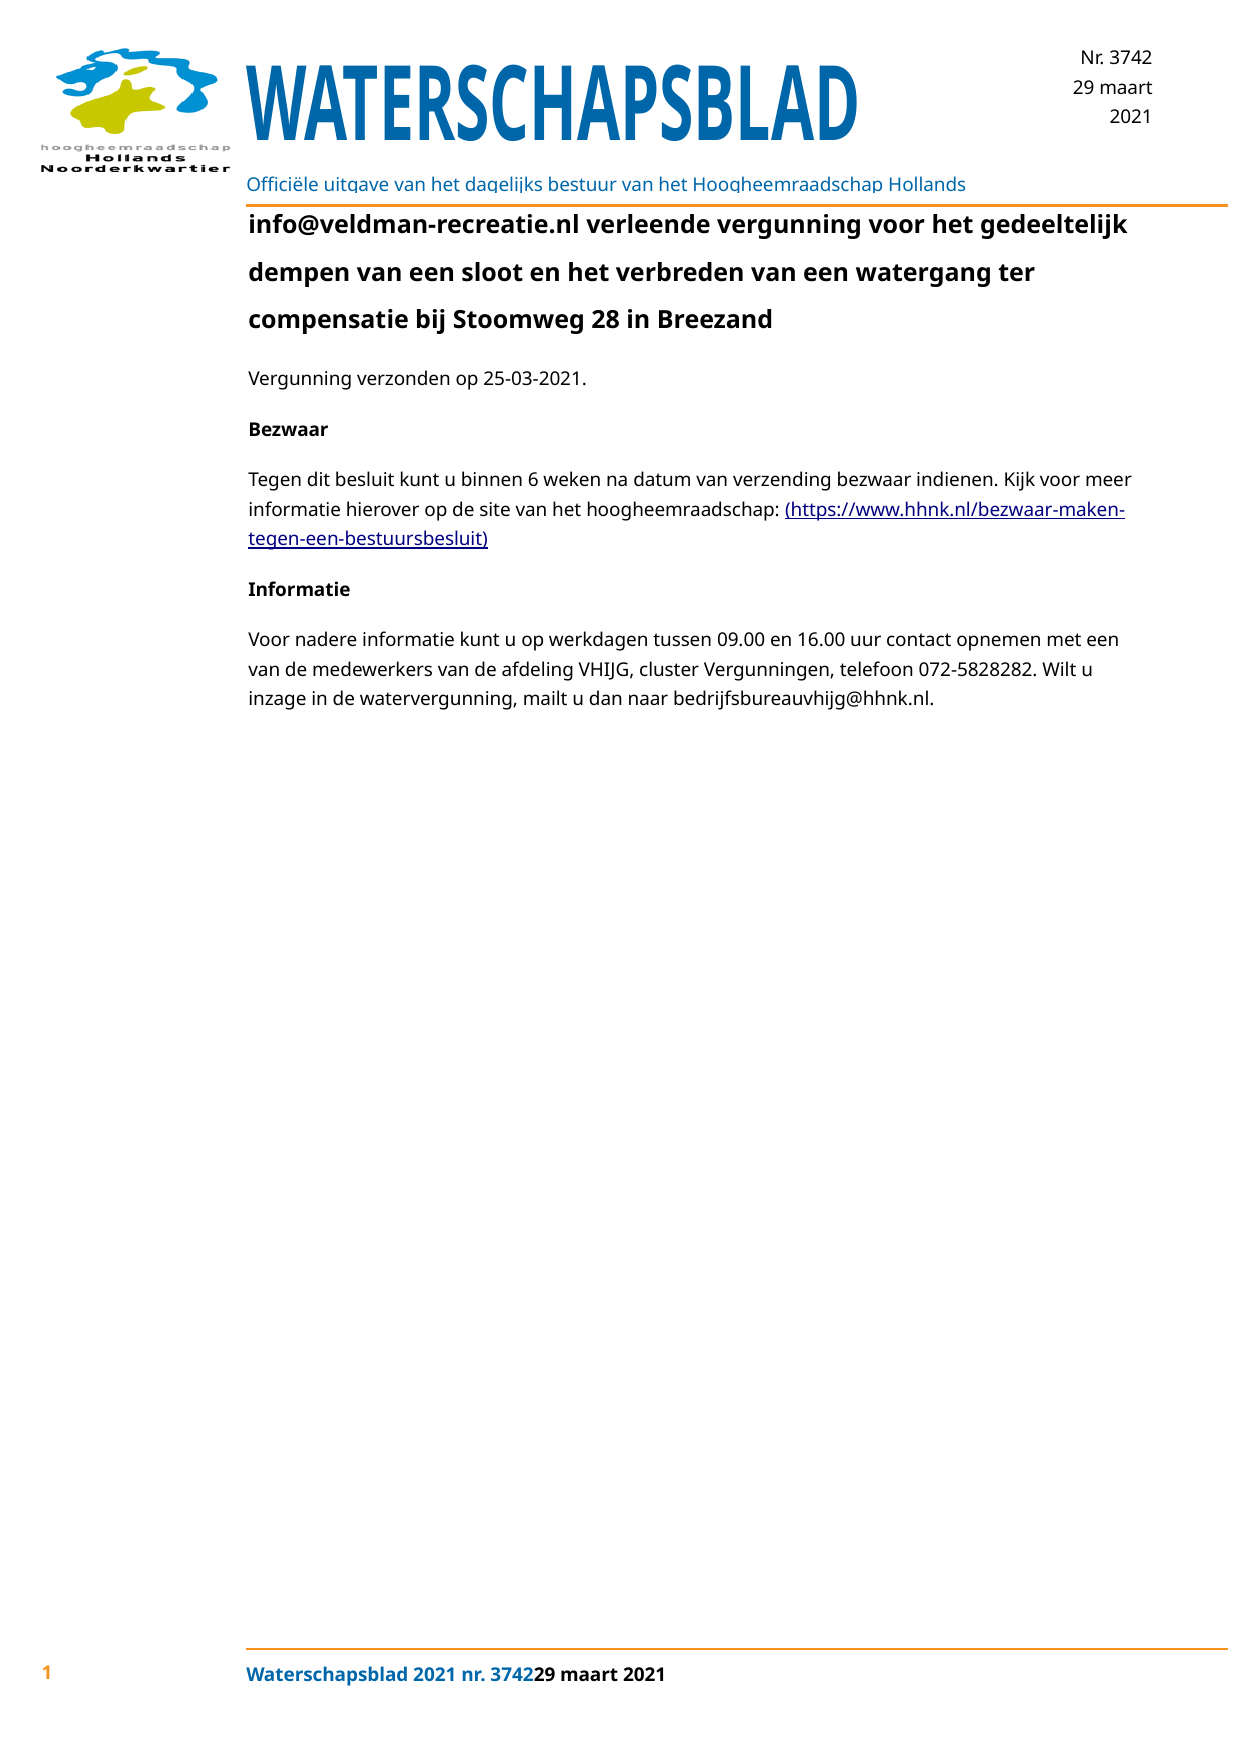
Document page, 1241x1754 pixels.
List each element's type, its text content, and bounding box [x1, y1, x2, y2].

text Voor nadere informatie kunt u op werkdagen tussen 09.00 en 16.00 uur contact opnemen met een van de medewerkers van de afdeling VHIJG, cluster Vergunningen, telefoon 072-5828282. Wilt u inzage in de watervergunning, mailt u dan naar bedrijfsbureauvhijg@hhnk.nl. [248, 626, 1152, 711]
text Informatie [248, 576, 1152, 602]
picture [41, 47, 231, 172]
text Tegen dit besluit kunt u binnen 6 weken na datum van verzending bezwaar indienen. Kijk voor meer informatie hierover op de site van het hoogheemraadschap: (https://www.hhnk.nl/bezwaar-maken-tegen-een-bestuursbesluit) [248, 466, 1152, 551]
text info@veldman-recreatie.nl verleende vergunning voor het gedeeltelijk dempen van een sloot en het verbreden van een watergang ter compensatie bij Stoomweg 28 in Breezand [248, 207, 1152, 336]
text Bezwaar [248, 416, 1152, 442]
text Vergunning verzonden op 25-03-2021. [248, 366, 1152, 391]
